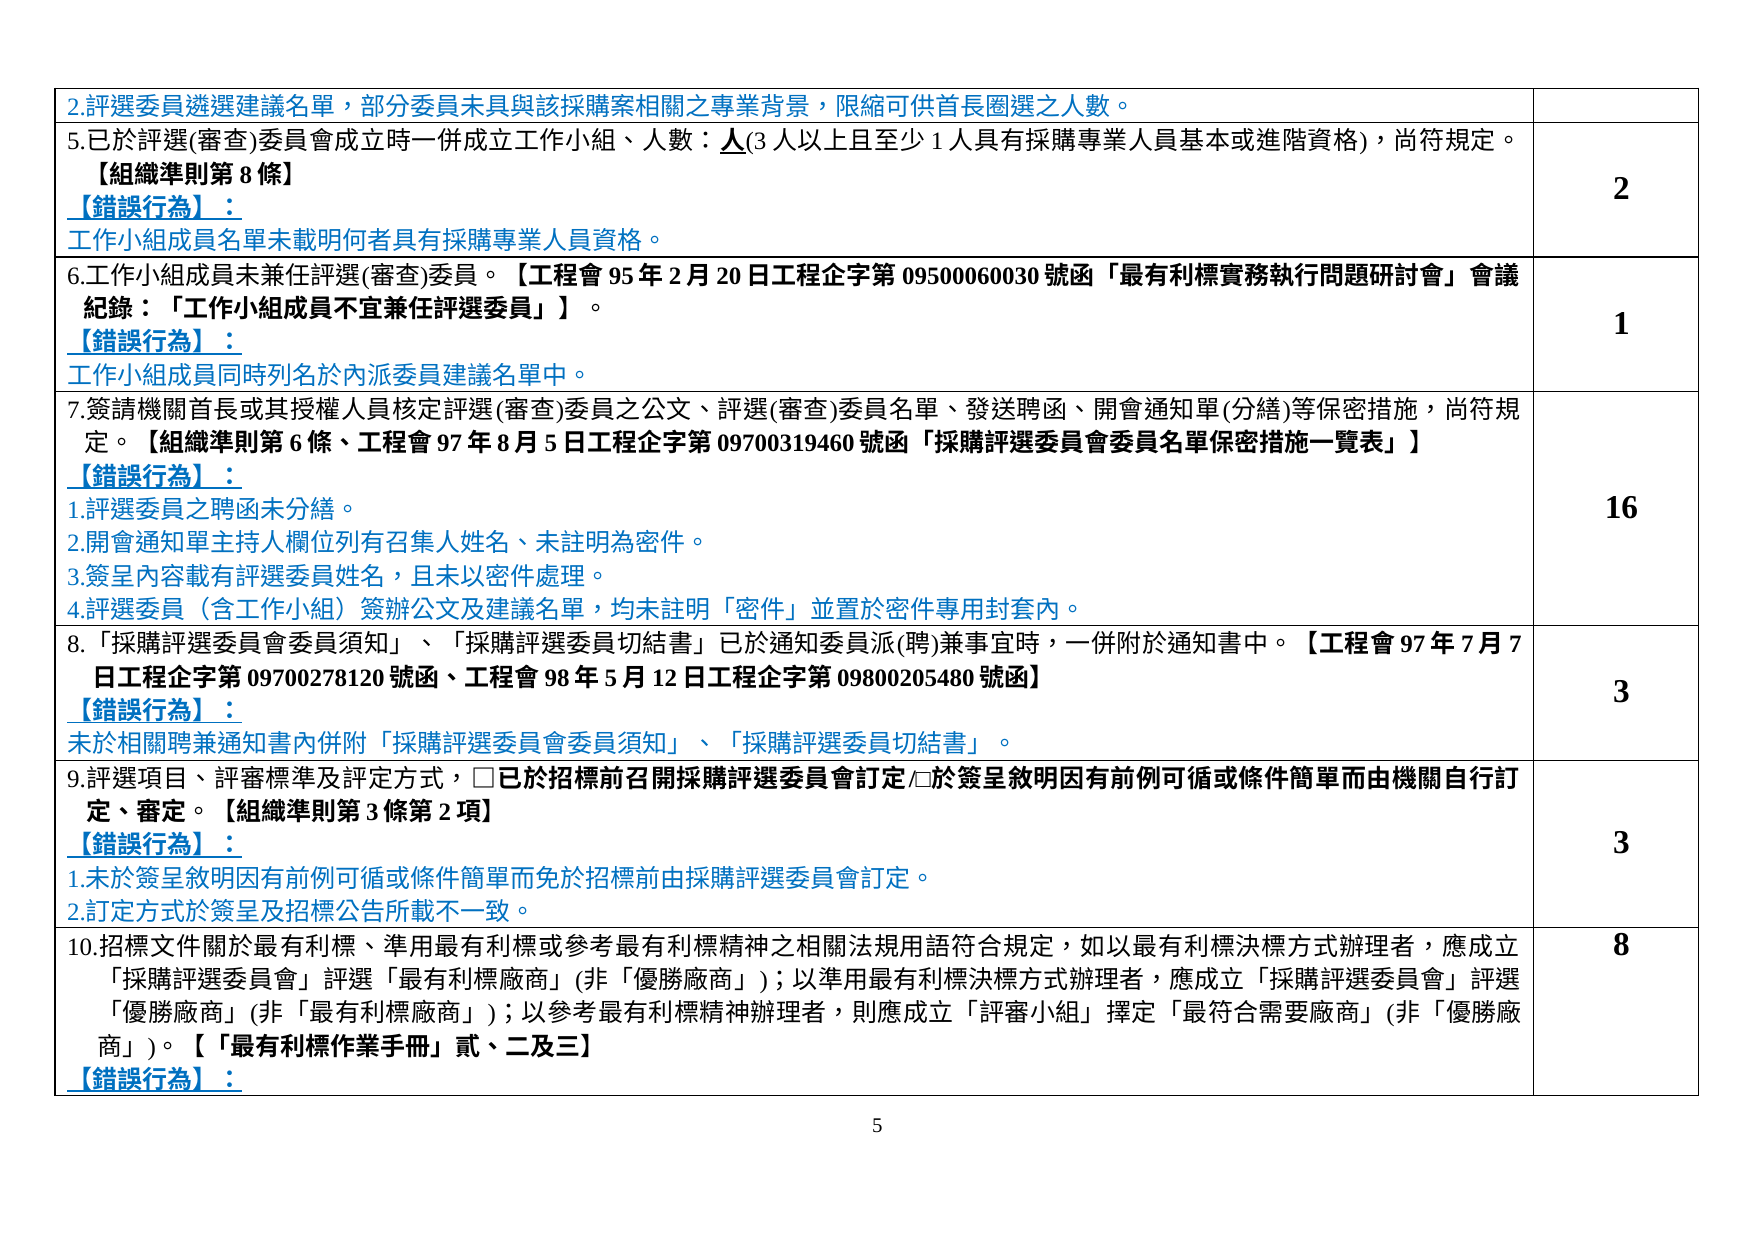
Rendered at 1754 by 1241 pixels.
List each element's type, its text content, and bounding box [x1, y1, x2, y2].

table_cell 10.招標文件關於最有利標、準用最有利標或參考最有利標精神之相關法規用語符合規定，如以最有利標決標方式辦理者，應成立「採購評選委員會」評選「最有利標廠商」(非「優勝廠商」)；以準用最有利標決標方式辦理者，應成立「採購評選委員會」評選「優勝廠商」(非「最有利標廠商」)；以參考最有利標精神辦理者，則應成立「評審小組」擇定「最符合需要廠商」(非「優勝廠商」)。【「最有利標作業手冊」貳、二及三】 【錯誤行為】： [56, 928, 1533, 1095]
table_cell 8 [1534, 928, 1698, 1095]
table_cell 5.已於評選(審查)委員會成立時一併成立工作小組、人數：人(3人以上且至少1人具有採購專業人員基本或進階資格)，尚符規定。【組織準則第8條】 【錯誤行為】： 工作小組成員名單未載明何者具有採購專業人員資格。 [56, 123, 1533, 256]
table_cell 2.評選委員遴選建議名單，部分委員未具與該採購案相關之專業背景，限縮可供首長圈選之人數。 [56, 89, 1533, 122]
table_cell 16 [1534, 392, 1698, 625]
table_cell 1 [1534, 258, 1698, 391]
table_cell [1534, 89, 1698, 122]
table_cell 3 [1534, 626, 1698, 759]
table_cell 7.簽請機關首長或其授權人員核定評選(審查)委員之公文、評選(審查)委員名單、發送聘函、開會通知單(分繕)等保密措施，尚符規定。【組織準則第6條、工程會97年8月5日工程企字第09700319460號函「採購評選委員會委員名單保密措施一覽表」】 【錯誤行為】： 1.評選委員之聘函未分繕。 2.開會通知單主持人欄位列有召集人姓名、未註明為密件。 3.簽呈內容載有評選委員姓名，且未以密件處理。 4.評選委員（含工作小組）簽辦公文及建議名單，均未註明「密件」並置於密件專用封套內。 [56, 392, 1533, 625]
table_cell 3 [1534, 761, 1698, 927]
table_cell 8.「採購評選委員會委員須知」、「採購評選委員切結書」已於通知委員派(聘)兼事宜時，一併附於通知書中。【工程會97年7月7日工程企字第09700278120號函、工程會98年5月12日工程企字第09800205480號函】 【錯誤行為】： 未於相關聘兼通知書內併附「採購評選委員會委員須知」、「採購評選委員切結書」。 [56, 626, 1533, 759]
table_cell 2 [1534, 123, 1698, 256]
table_cell 6.工作小組成員未兼任評選(審查)委員。【工程會95年2月20日工程企字第09500060030號函「最有利標實務執行問題研討會」會議紀錄：「工作小組成員不宜兼任評選委員」】。 【錯誤行為】： 工作小組成員同時列名於內派委員建議名單中。 [56, 258, 1533, 391]
table_cell 9.評選項目、評審標準及評定方式，□已於招標前召開採購評選委員會訂定/□於簽呈敘明因有前例可循或條件簡單而由機關自行訂定、審定。【組織準則第3條第2項】 【錯誤行為】： 1.未於簽呈敘明因有前例可循或條件簡單而免於招標前由採購評選委員會訂定。 2.訂定方式於簽呈及招標公告所載不一致。 [56, 761, 1533, 927]
